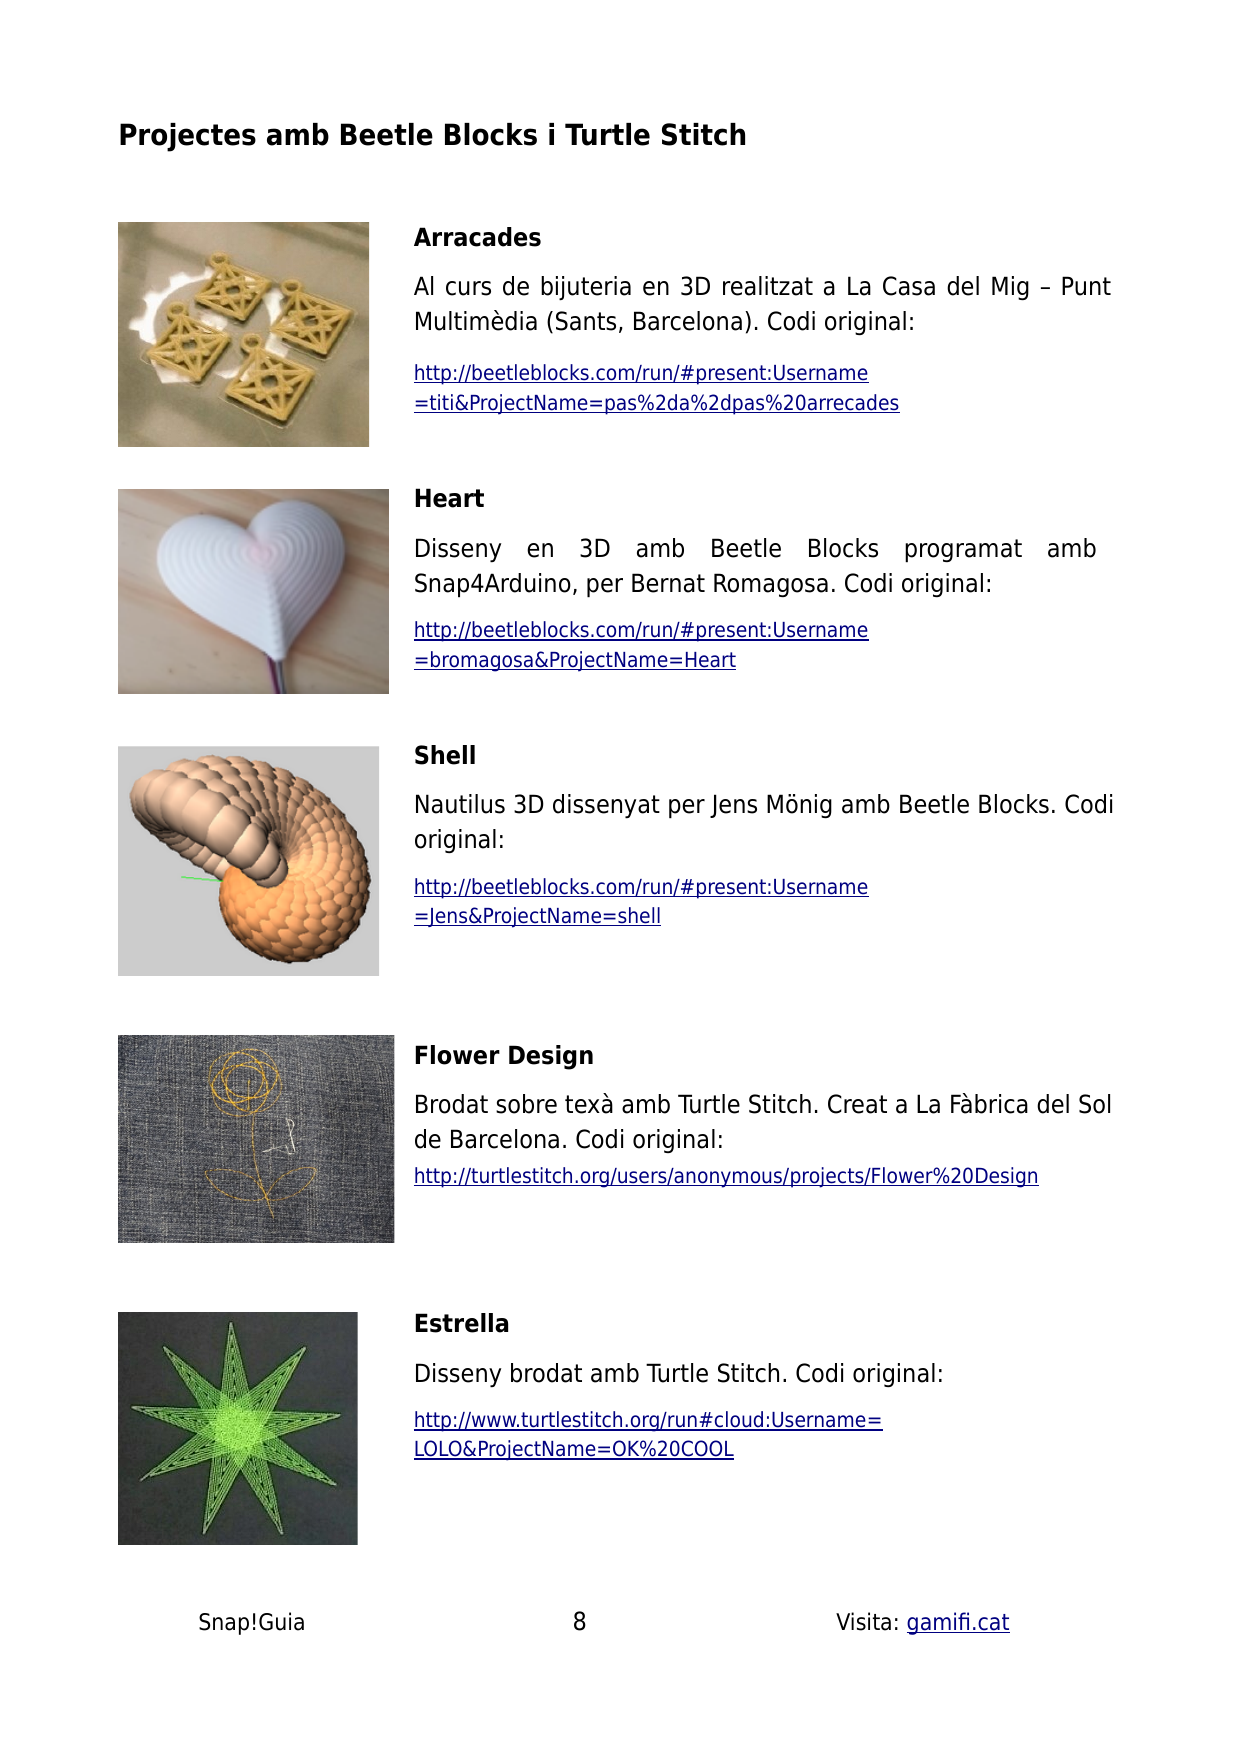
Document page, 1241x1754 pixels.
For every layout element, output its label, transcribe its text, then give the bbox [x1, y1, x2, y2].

text Estrella [118, 1309, 1122, 1338]
text http://beetleblocks.com/run/#present:Username =bromagosa&ProjectName=Heart [389, 618, 1122, 672]
text Heart [118, 484, 1122, 513]
text http://beetleblocks.com/run/#present:Username =titi&ProjectName=pas%2da%2dpas%20arrecades [370, 357, 1122, 415]
text Al curs de bijuteria en 3D realitzat a La Casa del Mig – Punt Multimèdia (Sants, Barcelona). Codi original: [370, 273, 1122, 337]
text Disseny en 3D amb Beetle Blocks programat amb Snap4Arduino, per Bernat Romagosa. Codi original: [389, 534, 1122, 598]
text http://www.turtlestitch.org/run#cloud:Username= LOLO&ProjectName=OK%20COOL [358, 1408, 1122, 1462]
text Brodat sobre texà amb Turtle Stitch. Creat a La Fàbrica del Sol de Barcelona. Codi original: http://turtlestitch.org/users/anonymous/projects/Flower%20Design [395, 1091, 1122, 1190]
picture [118, 222, 370, 447]
text Nautilus 3D dissenyat per Jens Mönig amb Beetle Blocks. Codi original: [380, 790, 1122, 854]
picture [118, 1312, 358, 1545]
picture [118, 489, 389, 694]
text Projectes amb Beetle Blocks i Turtle Stitch [118, 118, 1122, 152]
picture [118, 746, 380, 976]
text Arracades [370, 223, 1122, 252]
text Shell [118, 741, 1122, 770]
text Flower Design [395, 1041, 1122, 1070]
text Disseny brodat amb Turtle Stitch. Codi original: [358, 1359, 1122, 1388]
picture [118, 1035, 395, 1243]
text http://beetleblocks.com/run/#present:Username =Jens&ProjectName=shell [380, 875, 1122, 928]
